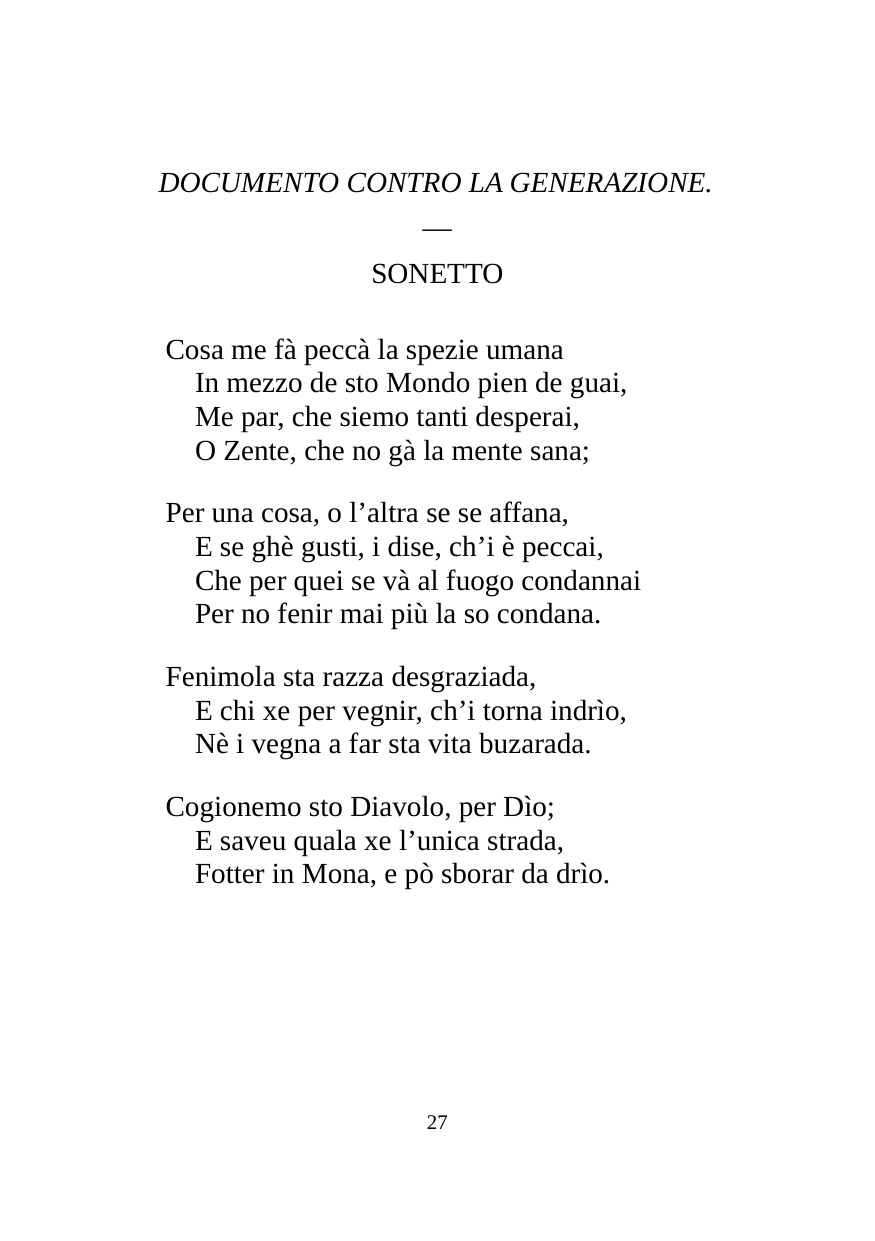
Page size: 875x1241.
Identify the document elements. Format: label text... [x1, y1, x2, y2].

subtitle DOCUMENTO CONTRO LA GENERAZIONE. [106, 165, 768, 199]
text — [106, 211, 768, 244]
text Cogionemo sto Diavolo, per Dìo; E saveu quala xe l’unica strada, Fotter in Mona, e pò sborar da drìo. [165, 789, 768, 890]
text Fenimola sta razza desgraziada, E chi xe per vegnir, ch’i torna indrìo, Nè i vegna a far sta vita buzarada. [165, 659, 768, 760]
text Per una cosa, o l’altra se se affana, E se ghè gusti, i dise, ch’i è peccai, Che per quei se và al fuogo condannai Per no fenir mai più la so condana. [165, 496, 768, 630]
text Cosa me fà peccà la spezie umana In mezzo de sto Mondo pien de guai, Me par, che siemo tanti desperai, O Zente, che no gà la mente sana; [165, 332, 768, 466]
text SONETTO [106, 257, 768, 290]
